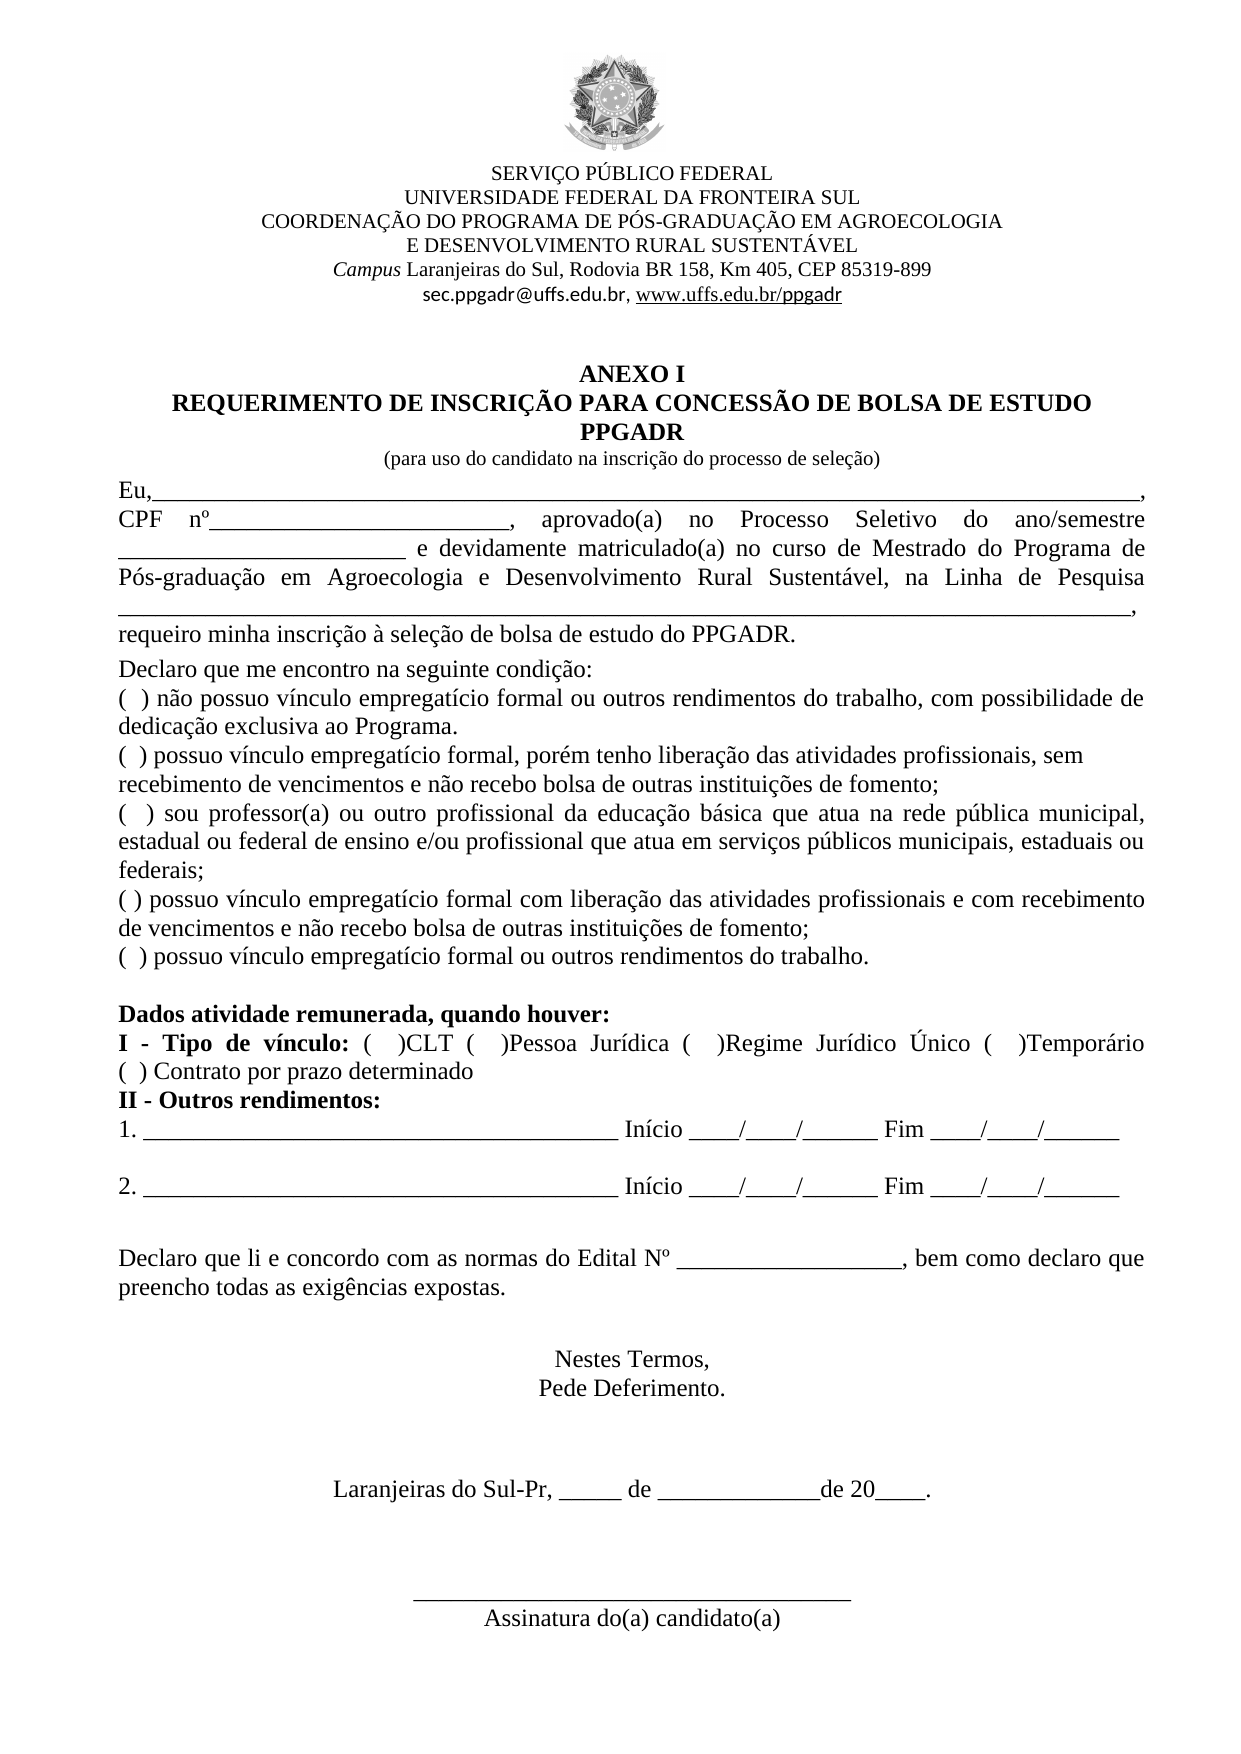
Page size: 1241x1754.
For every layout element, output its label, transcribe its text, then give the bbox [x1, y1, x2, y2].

text Nestes Termos, [118, 1344, 1146, 1373]
text Declaro que li e concordo com as normas do Edital Nº __________________, bem como declaro que preencho todas as exigências expostas. [118, 1243, 1146, 1301]
text REQUERIMENTO DE INSCRIÇÃO PARA CONCESSÃO DE BOLSA DE ESTUDO PPGADR [118, 388, 1146, 446]
text (para uso do candidato na inscrição do processo de seleção) [118, 446, 1146, 469]
text II - Outros rendimentos: [118, 1085, 1146, 1114]
text ANEXO I [118, 359, 1146, 388]
text Declaro que me encontro na seguinte condição: [118, 654, 1146, 683]
text 1. ______________________________________ Início ____/____/______ Fim ____/____/______ [118, 1114, 1146, 1143]
text ( ) não possuo vínculo empregatício formal ou outros rendimentos do trabalho, com possibilidade de dedicação exclusiva ao Programa. [118, 683, 1146, 740]
picture [563, 52, 666, 152]
text I - Tipo de vínculo: ( )CLT ( )Pessoa Jurídica ( )Regime Jurídico Único ( )Temporário ( ) Contrato por prazo determinado [118, 1028, 1146, 1085]
text Laranjeiras do Sul-Pr, _____ de _____________de 20____. [118, 1474, 1146, 1503]
text ___________________________________ [118, 1575, 1146, 1603]
text Pede Deferimento. [118, 1373, 1146, 1402]
text ( ) possuo vínculo empregatício formal, porém tenho liberação das atividades profissionais, sem recebimento de vencimentos e não recebo bolsa de outras instituições de fomento; [118, 740, 1146, 798]
text Dados atividade remunerada, quando houver: [118, 999, 1146, 1028]
text Eu,_______________________________________________________________________________, CPF nº________________________, aprovado(a) no Processo Seletivo do ano/semestre _______________________ e devidamente matriculado(a) no curso de Mestrado do Programa de Pós-graduação em Agroecologia e Desenvolvimento Rural Sustentável, na Linha de Pesquisa _________________________________________________________________________________, requeiro minha inscrição à seleção de bolsa de estudo do PPGADR. [118, 476, 1146, 648]
text ( ) sou professor(a) ou outro profissional da educação básica que atua na rede pública municipal, estadual ou federal de ensino e/ou profissional que atua em serviços públicos municipais, estaduais ou federais; [118, 798, 1146, 884]
text ( ) possuo vínculo empregatício formal com liberação das atividades profissionais e com recebimento de vencimentos e não recebo bolsa de outras instituições de fomento; [118, 884, 1146, 941]
text Assinatura do(a) candidato(a) [118, 1603, 1146, 1632]
text 2. ______________________________________ Início ____/____/______ Fim ____/____/______ [118, 1171, 1146, 1200]
text ( ) possuo vínculo empregatício formal ou outros rendimentos do trabalho. [118, 941, 1146, 970]
